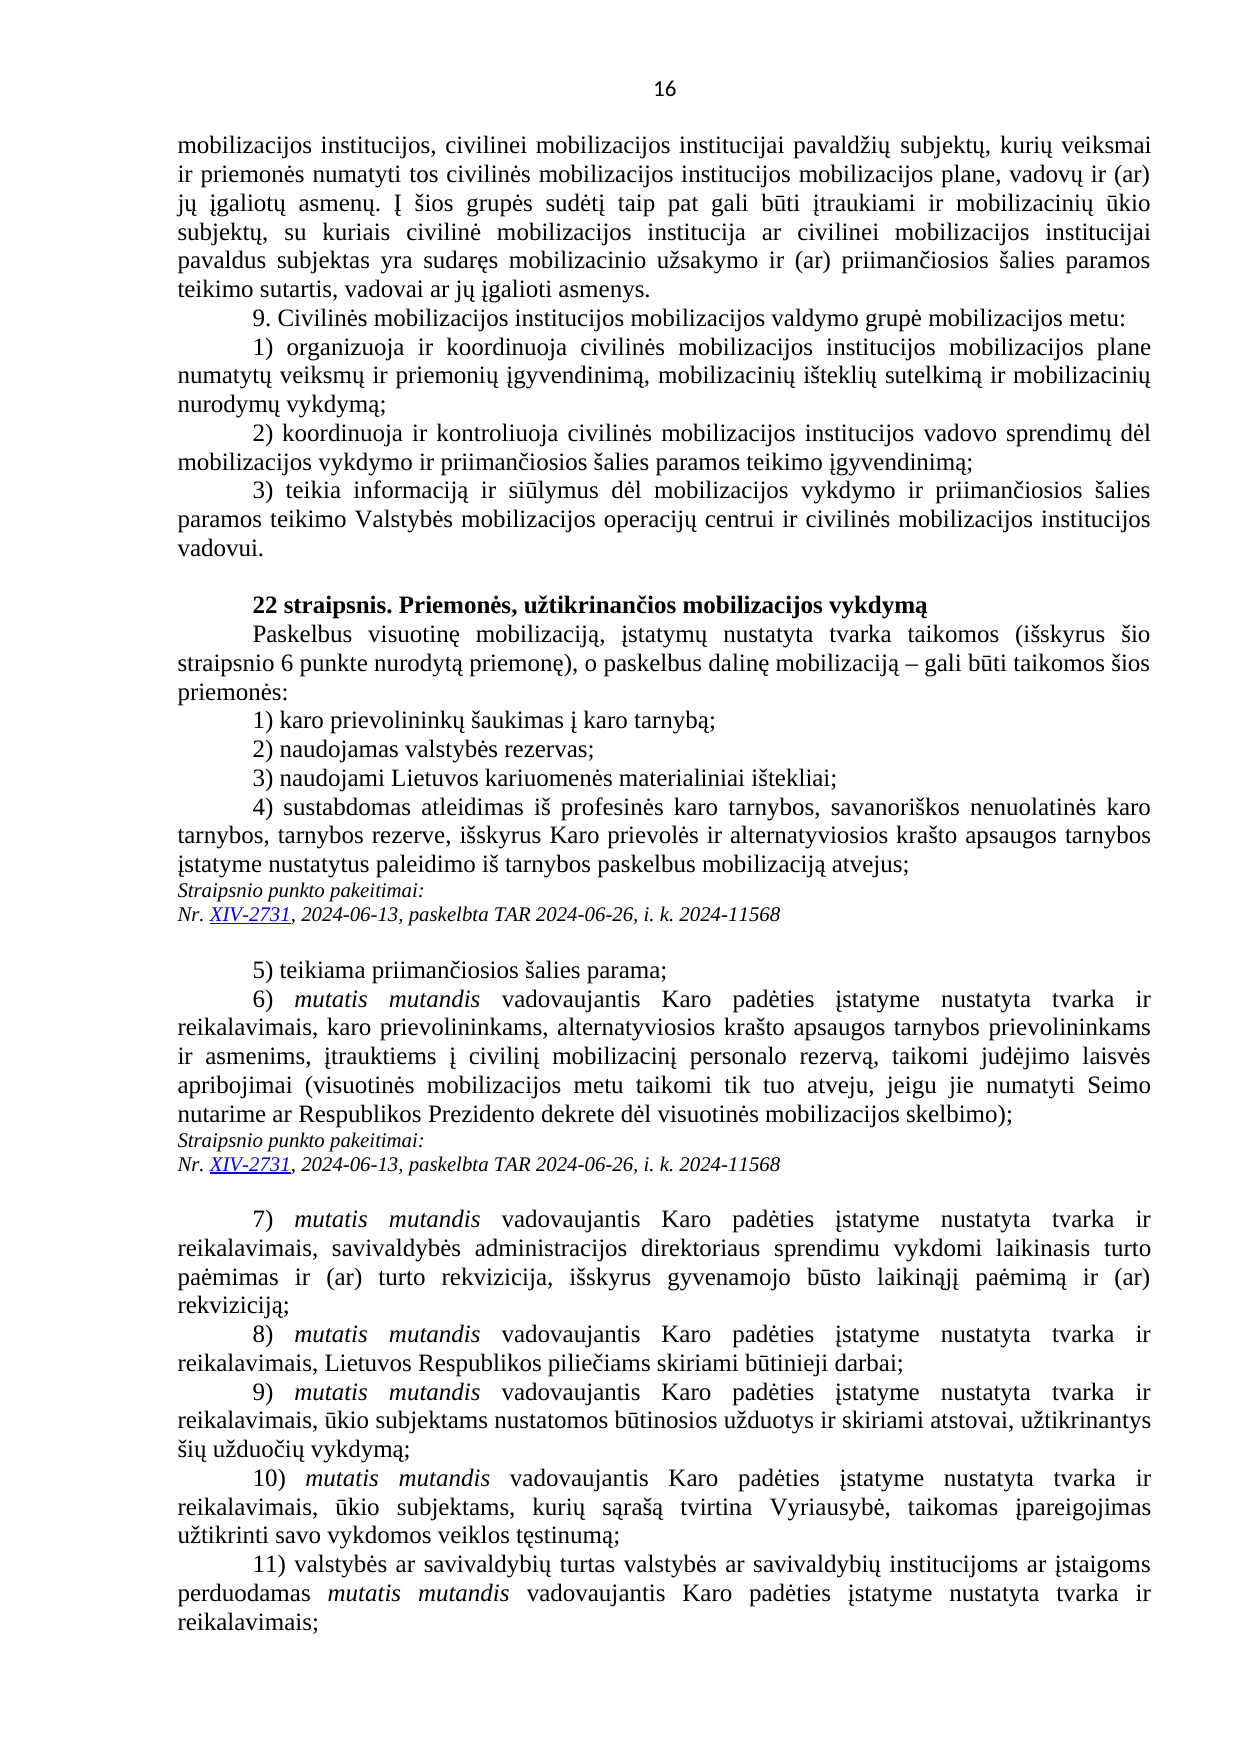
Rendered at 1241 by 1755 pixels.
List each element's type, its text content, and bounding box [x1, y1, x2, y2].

text 22 straipsnis. Priemonės, užtikrinančios mobilizacijos vykdymą [177, 591, 1152, 619]
text Nr. XIV-2731, 2024-06-13, paskelbta TAR 2024-06-26, i. k. 2024-11568 [177, 902, 1152, 926]
text 9. Civilinės mobilizacijos institucijos mobilizacijos valdymo grupė mobilizacijos metu: [177, 303, 1152, 332]
text 3) teikia informaciją ir siūlymus dėl mobilizacijos vykdymo ir priimančiosios šalies paramos teikimo Valstybės mobilizacijos operacijų centrui ir civilinės mobilizacijos institucijos vadovui. [177, 476, 1152, 562]
text 6) mutatis mutandis vadovaujantis Karo padėties įstatyme nustatyta tvarka ir reikalavimais, karo prievolininkams, alternatyviosios krašto apsaugos tarnybos prievolininkams ir asmenims, įtrauktiems į civilinį mobilizacinį personalo rezervą, taikomi judėjimo laisvės apribojimai (visuotinės mobilizacijos metu taikomi tik tuo atveju, jeigu jie numatyti Seimo nutarime ar Respublikos Prezidento dekrete dėl visuotinės mobilizacijos skelbimo); [177, 984, 1152, 1127]
text Paskelbus visuotinę mobilizaciją, įstatymų nustatyta tvarka taikomos (išskyrus šio straipsnio 6 punkte nurodytą priemonę), o paskelbus dalinę mobilizaciją – gali būti taikomos šios priemonės: [177, 619, 1152, 706]
text 4) sustabdomas atleidimas iš profesinės karo tarnybos, savanoriškos nenuolatinės karo tarnybos, tarnybos rezerve, išskyrus Karo prievolės ir alternatyviosios krašto apsaugos tarnybos įstatyme nustatytus paleidimo iš tarnybos paskelbus mobilizaciją atvejus; [177, 792, 1152, 878]
text 1) organizuoja ir koordinuoja civilinės mobilizacijos institucijos mobilizacijos plane numatytų veiksmų ir priemonių įgyvendinimą, mobilizacinių išteklių sutelkimą ir mobilizacinių nurodymų vykdymą; [177, 332, 1152, 418]
text 7) mutatis mutandis vadovaujantis Karo padėties įstatyme nustatyta tvarka ir reikalavimais, savivaldybės administracijos direktoriaus sprendimu vykdomi laikinasis turto paėmimas ir (ar) turto rekvizicija, išskyrus gyvenamojo būsto laikinąjį paėmimą ir (ar) rekviziciją; [177, 1204, 1152, 1319]
text Nr. XIV-2731, 2024-06-13, paskelbta TAR 2024-06-26, i. k. 2024-11568 [177, 1152, 1152, 1176]
text 2) naudojamas valstybės rezervas; [177, 734, 1152, 763]
text mobilizacijos institucijos, civilinei mobilizacijos institucijai pavaldžių subjektų, kurių veiksmai ir priemonės numatyti tos civilinės mobilizacijos institucijos mobilizacijos plane, vadovų ir (ar) jų įgaliotų asmenų. Į šios grupės sudėtį taip pat gali būti įtraukiami ir mobilizacinių ūkio subjektų, su kuriais civilinė mobilizacijos institucija ar civilinei mobilizacijos institucijai pavaldus subjektas yra sudaręs mobilizacinio užsakymo ir (ar) priimančiosios šalies paramos teikimo sutartis, vadovai ar jų įgalioti asmenys. [177, 131, 1152, 303]
text 1) karo prievolininkų šaukimas į karo tarnybą; [177, 706, 1152, 734]
text Straipsnio punkto pakeitimai: [177, 878, 1152, 902]
text 11) valstybės ar savivaldybių turtas valstybės ar savivaldybių institucijoms ar įstaigoms perduodamas mutatis mutandis vadovaujantis Karo padėties įstatyme nustatyta tvarka ir reikalavimais; [177, 1549, 1152, 1636]
text 10) mutatis mutandis vadovaujantis Karo padėties įstatyme nustatyta tvarka ir reikalavimais, ūkio subjektams, kurių sąrašą tvirtina Vyriausybė, taikomas įpareigojimas užtikrinti savo vykdomos veiklos tęstinumą; [177, 1463, 1152, 1549]
text 8) mutatis mutandis vadovaujantis Karo padėties įstatyme nustatyta tvarka ir reikalavimais, Lietuvos Respublikos piliečiams skiriami būtinieji darbai; [177, 1319, 1152, 1377]
text 9) mutatis mutandis vadovaujantis Karo padėties įstatyme nustatyta tvarka ir reikalavimais, ūkio subjektams nustatomos būtinosios užduotys ir skiriami atstovai, užtikrinantys šių užduočių vykdymą; [177, 1377, 1152, 1463]
text 3) naudojami Lietuvos kariuomenės materialiniai ištekliai; [177, 763, 1152, 792]
text 2) koordinuoja ir kontroliuoja civilinės mobilizacijos institucijos vadovo sprendimų dėl mobilizacijos vykdymo ir priimančiosios šalies paramos teikimo įgyvendinimą; [177, 418, 1152, 476]
text Straipsnio punkto pakeitimai: [177, 1127, 1152, 1152]
text 5) teikiama priimančiosios šalies parama; [177, 955, 1152, 984]
